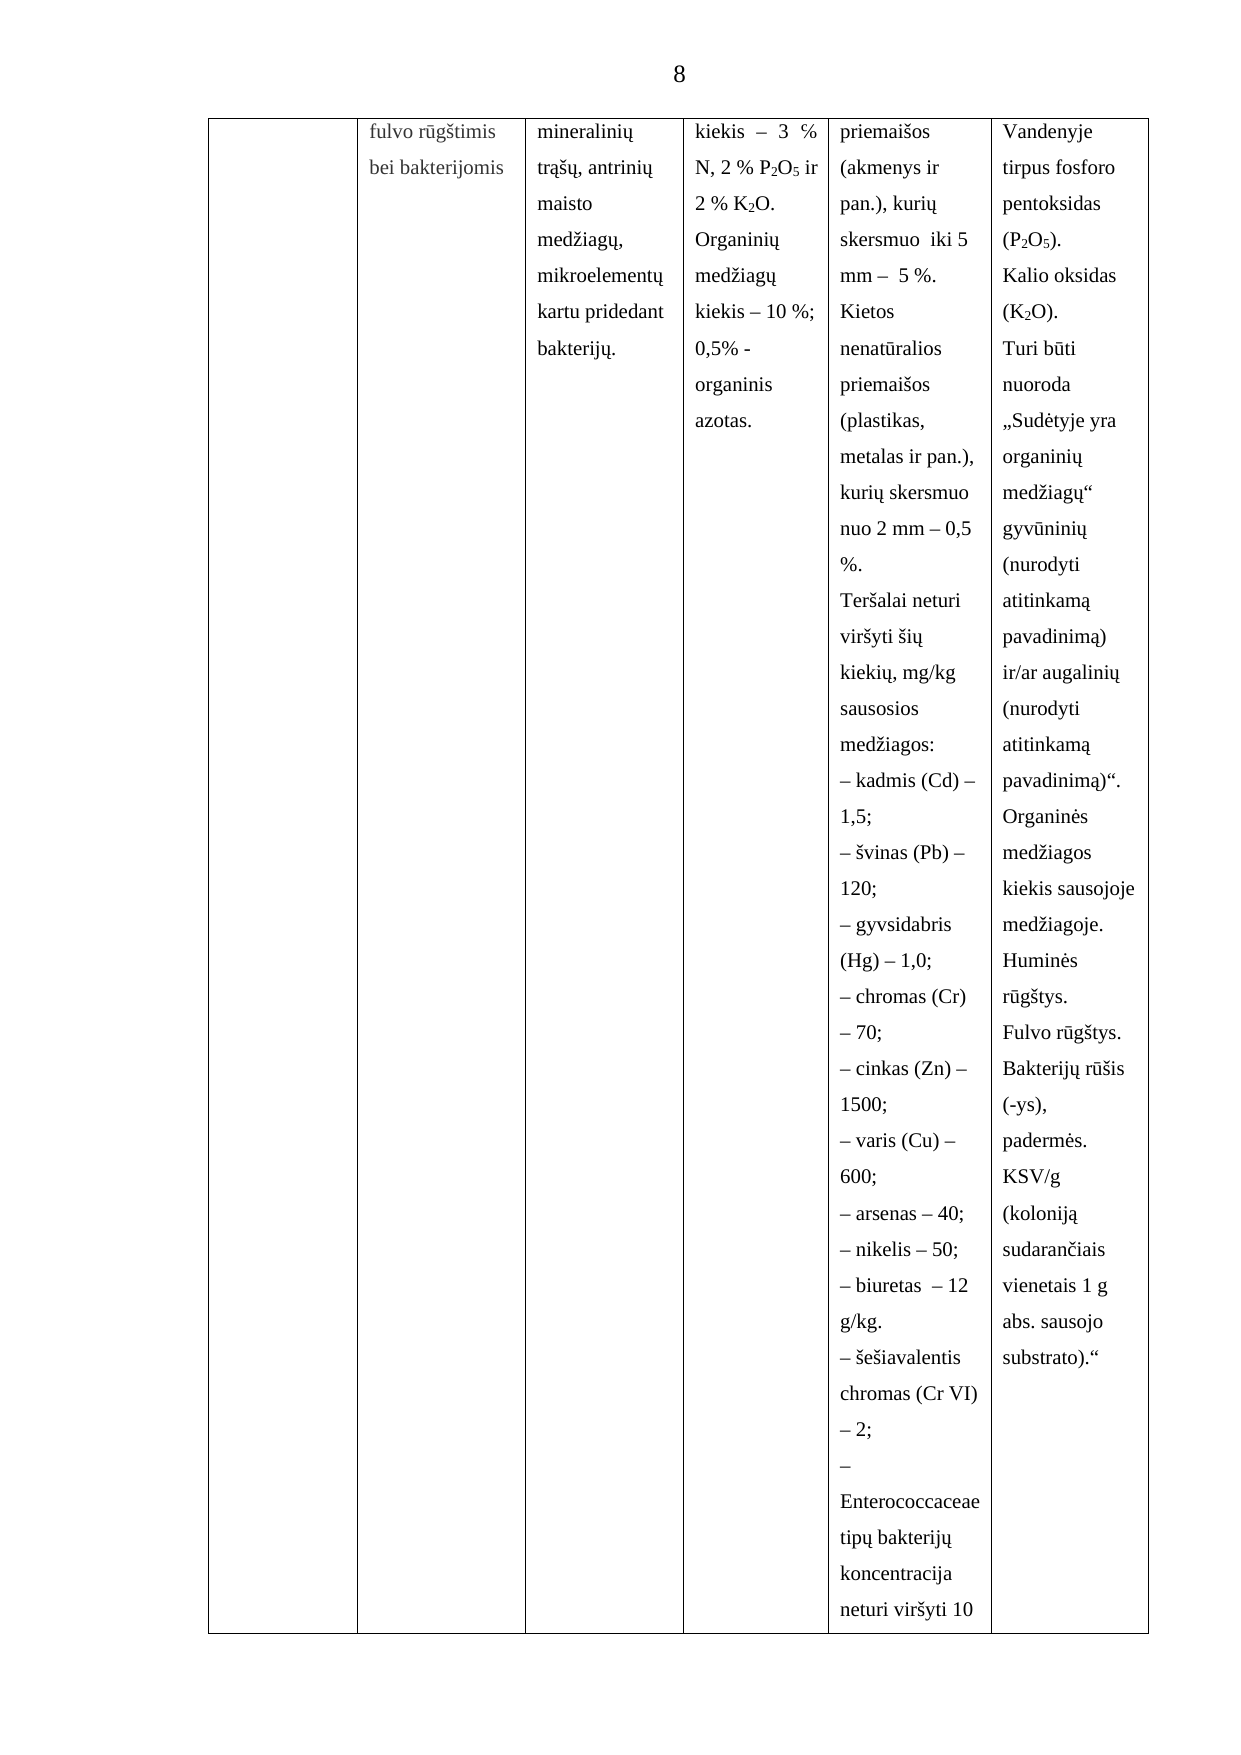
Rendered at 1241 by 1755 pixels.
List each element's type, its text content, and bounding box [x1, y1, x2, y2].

table_header fulvo rūgštimis bei bakterijomis [358, 119, 525, 1633]
table_header kiekis – 3 ℅ N, 2 % P2O5 ir 2 % K2O. Organinių medžiagų kiekis – 10 %; 0,5% - organinis azotas. [684, 119, 828, 1633]
table_header [177, 118, 208, 1633]
table_header priemaišos (akmenys ir pan.), kurių skersmuo iki 5 mm – 5 %. Kietos nenatūralios priemaišos (plastikas, metalas ir pan.), kurių skersmuo nuo 2 mm – 0,5 %. Teršalai neturi viršyti šių kiekių, mg/kg sausosios medžiagos: – kadmis (Cd) – 1,5; – švinas (Pb) – 120; – gyvsidabris (Hg) – 1,0; – chromas (Cr) – 70; – cinkas (Zn) – 1500; – varis (Cu) – 600; – arsenas – 40; – nikelis – 50; – biuretas – 12 g/kg. – šešiavalentis chromas (Cr VI) – 2; –Enterococcaceae tipų bakterijų koncentracija neturi viršyti 10 [829, 119, 991, 1633]
table_header mineralinių trąšų, antrinių maisto medžiagų, mikroelementų kartu pridedant bakterijų. [526, 119, 683, 1633]
table_header Vandenyje tirpus fosforo pentoksidas (P2O5). Kalio oksidas (K2O). Turi būti nuoroda „Sudėtyje yra organinių medžiagų“ gyvūninių (nurodyti atitinkamą pavadinimą) ir/ar augalinių (nurodyti atitinkamą pavadinimą)“. Organinės medžiagos kiekis sausojoje medžiagoje. Huminės rūgštys. Fulvo rūgštys. Bakterijų rūšis (-ys), padermės. KSV/g (koloniją sudarančiais vienetais 1 g abs. sausojo substrato).“ [992, 119, 1148, 1633]
table_header [209, 119, 357, 1633]
